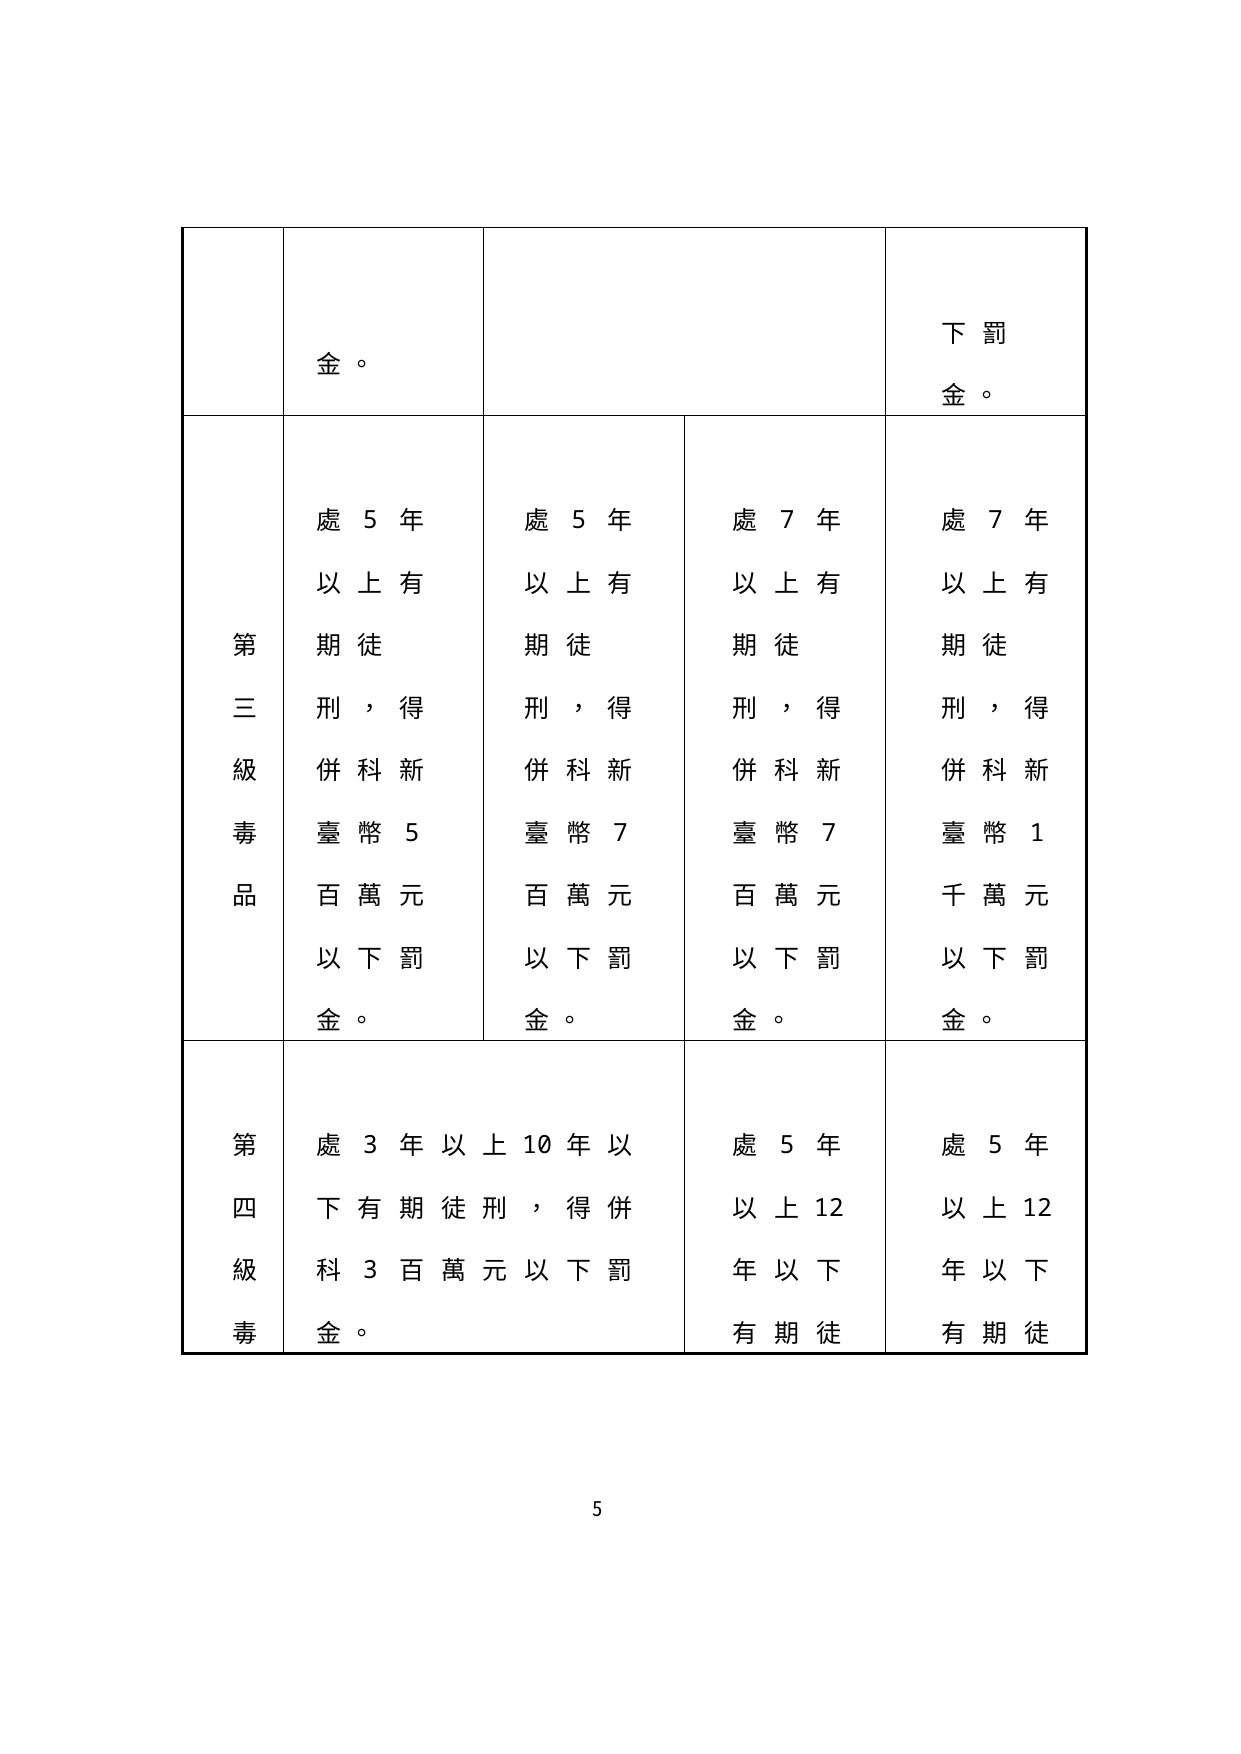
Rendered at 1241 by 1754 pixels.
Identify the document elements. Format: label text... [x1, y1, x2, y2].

table_cell [184, 228, 283, 415]
table_cell [484, 228, 885, 415]
table_cell 第三級毒品 [184, 416, 283, 1040]
table_cell 金。 [284, 228, 483, 415]
table_cell 處7年以上有期徒刑，得併科新臺幣7百萬元以下罰金。 [685, 416, 885, 1040]
table_cell 處3年以上10年以下有期徒刑，得併科3百萬元以下罰金。 [284, 1041, 684, 1352]
table_cell 處7年以上有期徒刑，得併科新臺幣1千萬元以下罰金。 [886, 416, 1085, 1040]
table_cell 處5年以上12年以下有期徒 [685, 1041, 885, 1352]
table_cell 處5年以上12年以下有期徒 [886, 1041, 1085, 1352]
table_cell 下罰金。 [886, 228, 1085, 415]
table_cell 處5年以上有期徒刑，得併科新臺幣5百萬元以下罰金。 [284, 416, 483, 1040]
table_cell 處5年以上有期徒刑，得併科新臺幣7百萬元以下罰金。 [484, 416, 684, 1040]
table_cell 第四級毒 [184, 1041, 283, 1352]
